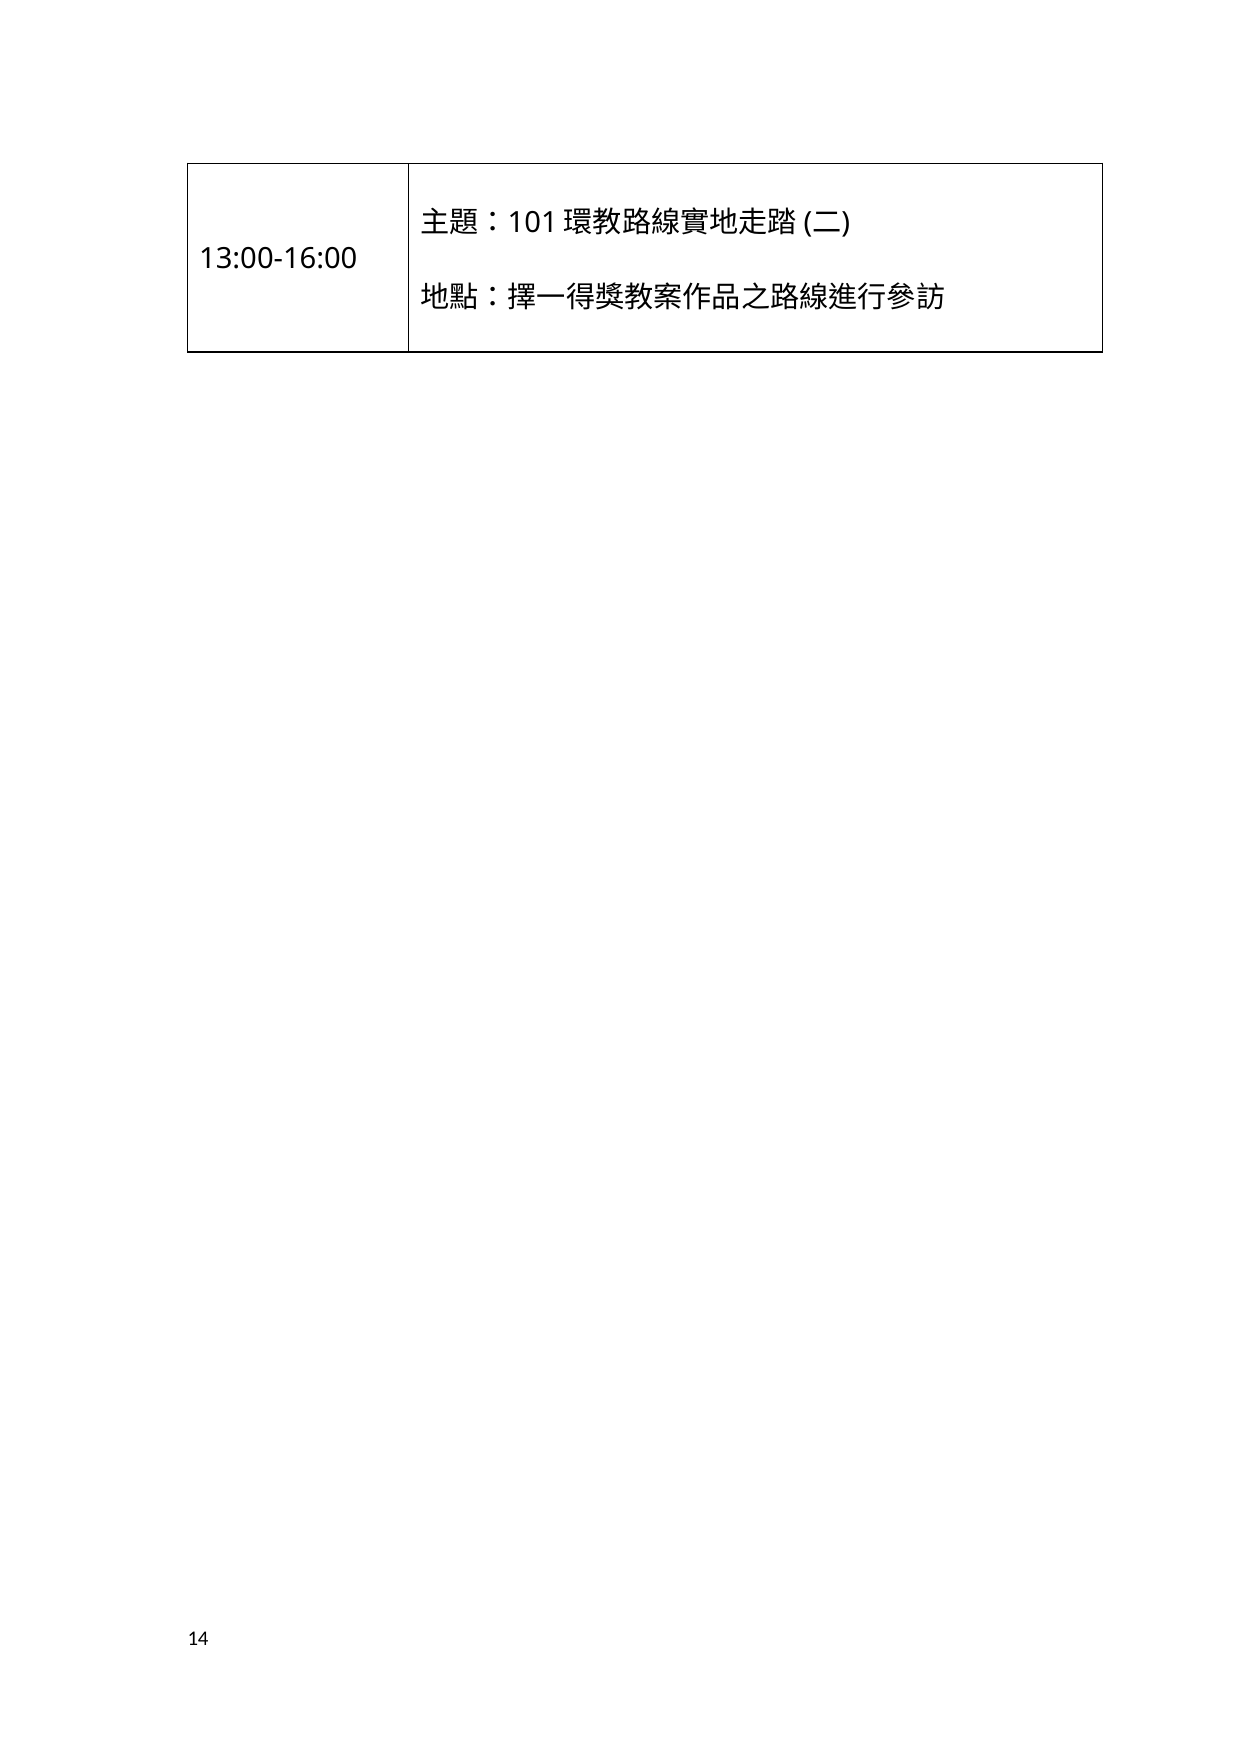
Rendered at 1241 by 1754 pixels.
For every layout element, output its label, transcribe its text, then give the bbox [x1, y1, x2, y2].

table_cell 13:00-16:00 [188, 164, 408, 351]
table_cell 主題：101環教路線實地走踏 (二) 地點：擇一得獎教案作品之路線進行參訪 [409, 164, 1102, 351]
